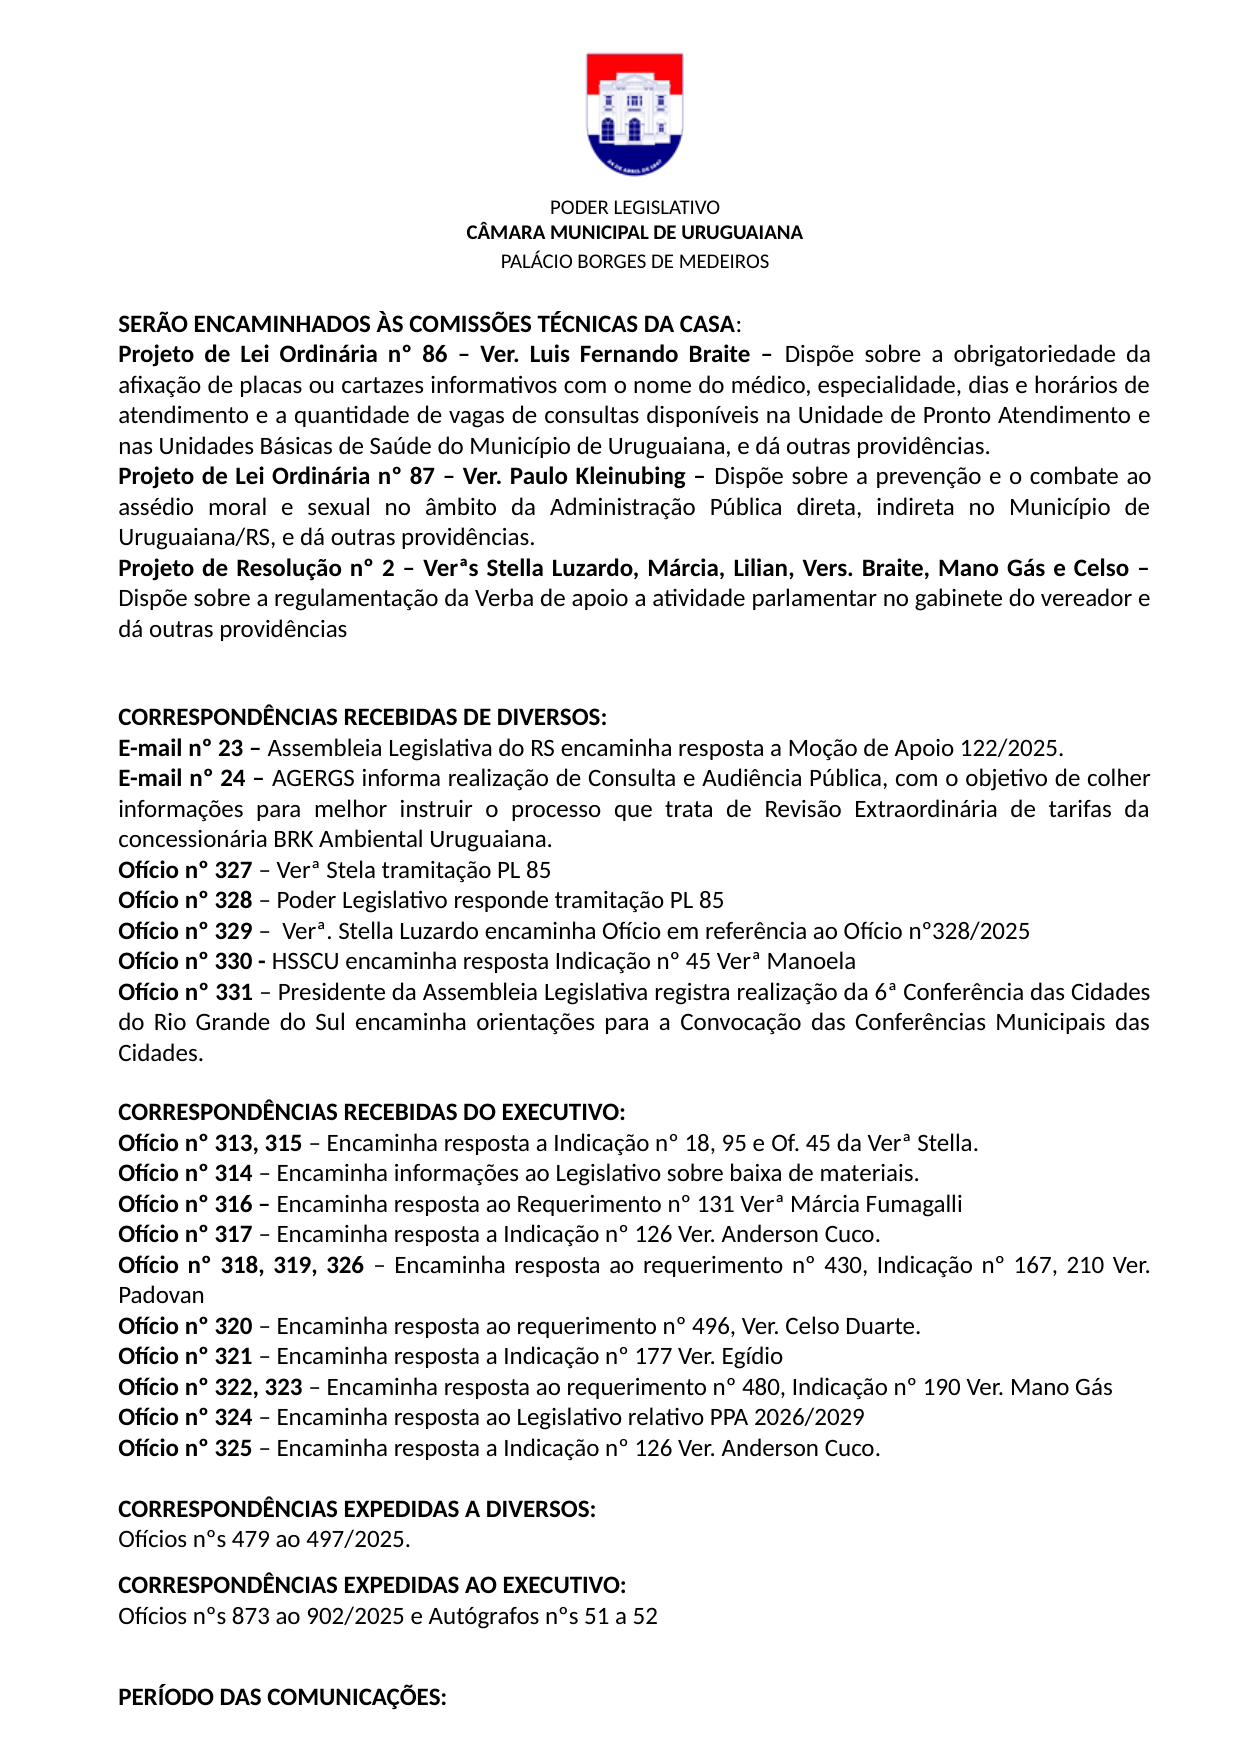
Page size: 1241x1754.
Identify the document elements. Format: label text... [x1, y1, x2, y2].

text CORRESPONDÊNCIAS RECEBIDAS DO EXECUTIVO: [118, 1096, 1152, 1127]
text E-mail nº 23 – Assembleia Legislativa do RS encaminha resposta a Moção de Apoio 122/2025. [118, 732, 1152, 762]
text Ofício nº 314 – Encaminha informações ao Legislativo sobre baixa de materiais. [118, 1157, 1152, 1188]
text Ofício nº 322, 323 – Encaminha resposta ao requerimento nº 480, Indicação nº 190 Ver. Mano Gás [118, 1371, 1152, 1401]
text Ofícios nºs 479 ao 497/2025. [118, 1523, 1152, 1554]
text Ofício nº 321 – Encaminha resposta a Indicação nº 177 Ver. Egídio [118, 1340, 1152, 1371]
text Ofício nº 318, 319, 326 – Encaminha resposta ao requerimento nº 430, Indicação nº 167, 210 Ver. Padovan [118, 1249, 1152, 1310]
text Ofício nº 330 - HSSCU encaminha resposta Indicação nº 45 Verª Manoela [118, 945, 1152, 976]
text Ofício nº 329 – Verª. Stella Luzardo encaminha Ofício em referência ao Ofício nº328/2025 [118, 915, 1152, 945]
text E-mail nº 24 – AGERGS informa realização de Consulta e Audiência Pública, com o objetivo de colher informações para melhor instruir o processo que trata de Revisão Extraordinária de tarifas da concessionária BRK Ambiental Uruguaiana. [118, 762, 1152, 854]
text Ofício nº 327 – Verª Stela tramitação PL 85 [118, 854, 1152, 884]
text Ofício nº 324 – Encaminha resposta ao Legislativo relativo PPA 2026/2029 [118, 1401, 1152, 1432]
text Ofício nº 331 – Presidente da Assembleia Legislativa registra realização da 6ª Conferência das Cidades do Rio Grande do Sul encaminha orientações para a Convocação das Conferências Municipais das Cidades. [118, 976, 1152, 1067]
text Ofício nº 325 – Encaminha resposta a Indicação nº 126 Ver. Anderson Cuco. [118, 1432, 1152, 1462]
text CORRESPONDÊNCIAS EXPEDIDAS AO EXECUTIVO: [118, 1569, 1152, 1600]
text Projeto de Lei Ordinária nº 86 – Ver. Luis Fernando Braite – Dispõe sobre a obrigatoriedade da afixação de placas ou cartazes informativos com o nome do médico, especialidade, dias e horários de atendimento e a quantidade de vagas de consultas disponíveis na Unidade de Pronto Atendimento e nas Unidades Básicas de Saúde do Município de Uruguaiana, e dá outras providências. [118, 338, 1152, 461]
text Projeto de Resolução nº 2 – Verªs Stella Luzardo, Márcia, Lilian, Vers. Braite, Mano Gás e Celso – Dispõe sobre a regulamentação da Verba de apoio a atividade parlamentar no gabinete do vereador e dá outras providências [118, 552, 1152, 644]
text CORRESPONDÊNCIAS EXPEDIDAS A DIVERSOS: [118, 1493, 1152, 1523]
text Ofício nº 317 – Encaminha resposta a Indicação nº 126 Ver. Anderson Cuco. [118, 1218, 1152, 1249]
text Ofícios nºs 873 ao 902/2025 e Autógrafos nºs 51 a 52 [118, 1600, 1152, 1630]
text PERÍODO DAS COMUNICAÇÕES: [118, 1681, 1152, 1712]
text Projeto de Lei Ordinária nº 87 – Ver. Paulo Kleinubing – Dispõe sobre a prevenção e o combate ao assédio moral e sexual no âmbito da Administração Pública direta, indireta no Município de Uruguaiana/RS, e dá outras providências. [118, 461, 1152, 552]
text CORRESPONDÊNCIAS RECEBIDAS DE DIVERSOS: [118, 701, 1152, 732]
text SERÃO ENCAMINHADOS ÀS COMISSÕES TÉCNICAS DA CASA: [118, 308, 1152, 338]
text Ofício nº 316 – Encaminha resposta ao Requerimento nº 131 Verª Márcia Fumagalli [118, 1188, 1152, 1218]
text Ofício nº 313, 315 – Encaminha resposta a Indicação nº 18, 95 e Of. 45 da Verª Stella. [118, 1127, 1152, 1157]
picture [563, 43, 707, 187]
text Ofício nº 320 – Encaminha resposta ao requerimento nº 496, Ver. Celso Duarte. [118, 1310, 1152, 1340]
text Ofício nº 328 – Poder Legislativo responde tramitação PL 85 [118, 884, 1152, 915]
